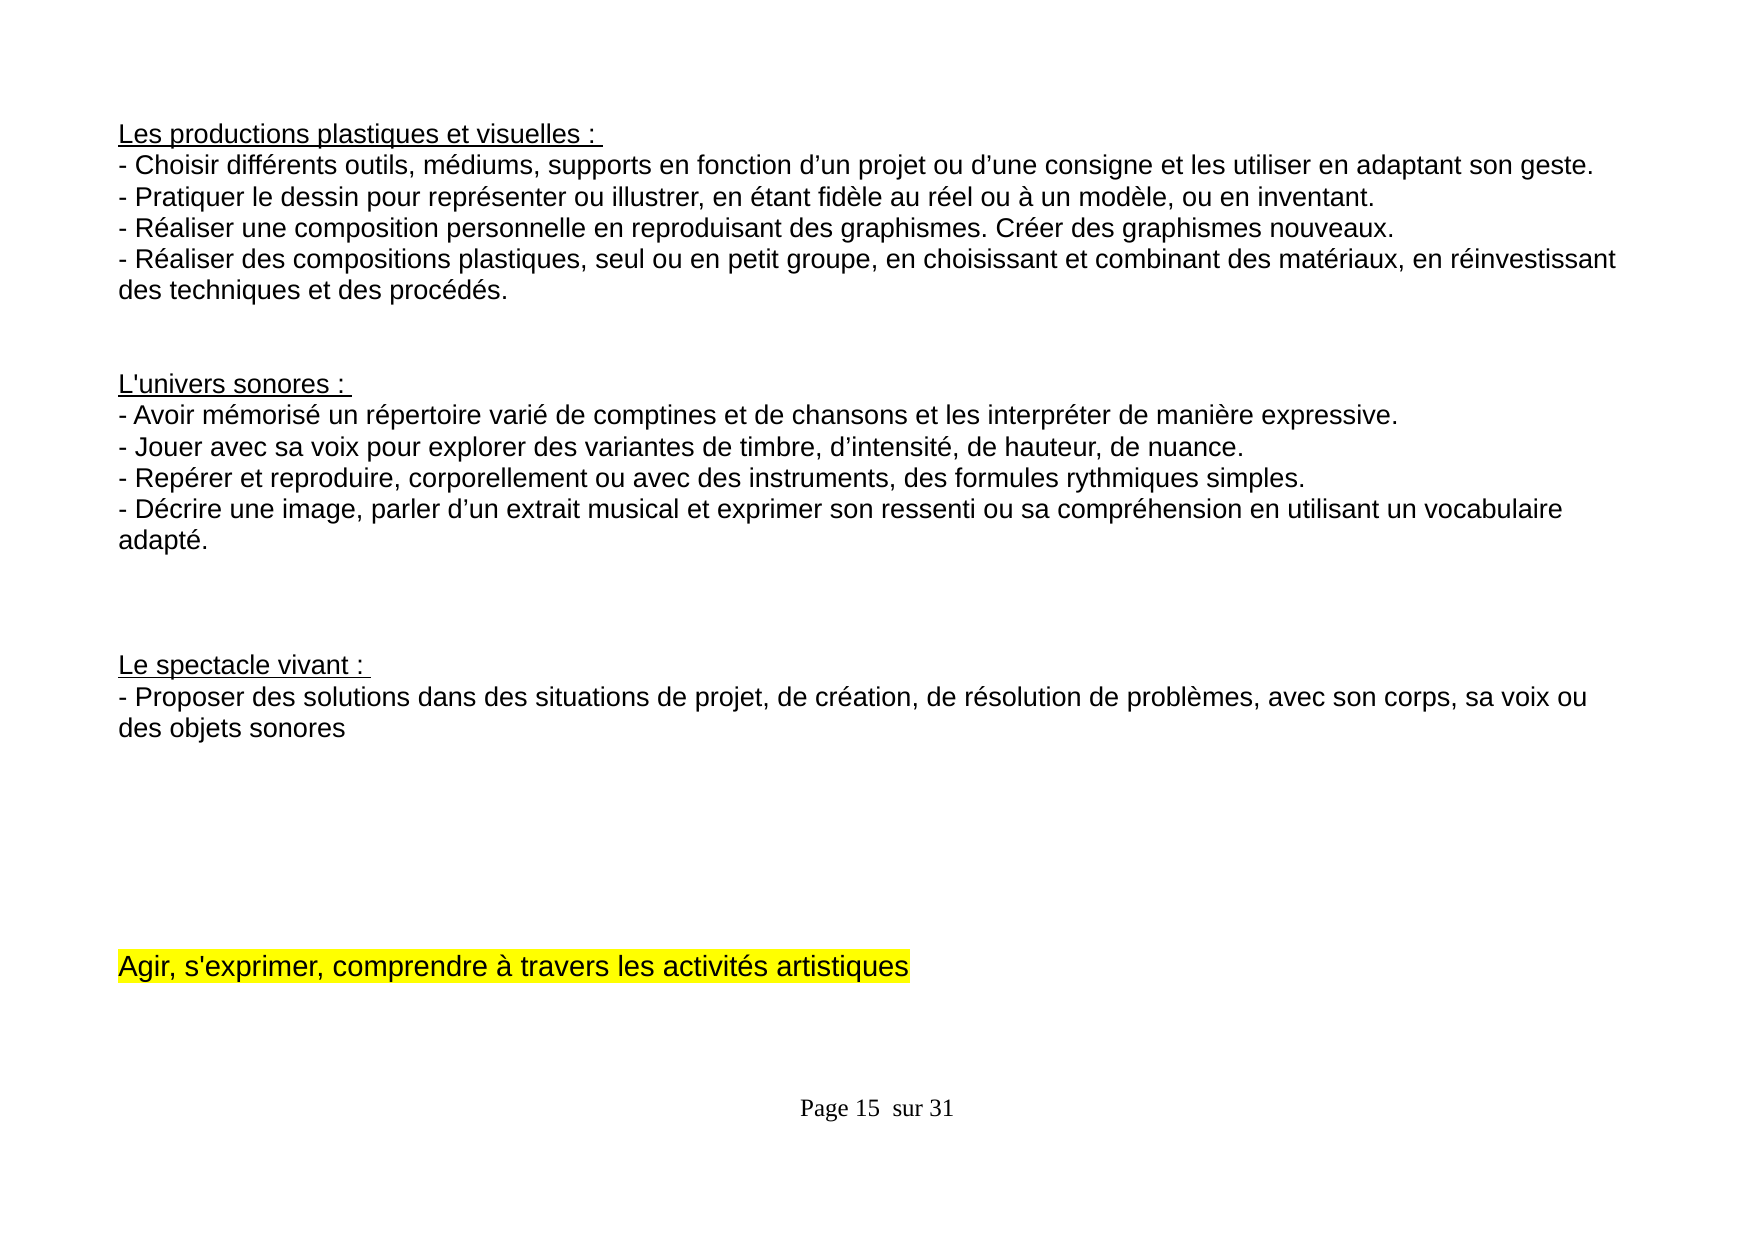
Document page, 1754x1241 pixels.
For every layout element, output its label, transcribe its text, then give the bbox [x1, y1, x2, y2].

text - Choisir différents outils, médiums, supports en fonction d’un projet ou d’une consigne et les utiliser en adaptant son geste. [118, 149, 1636, 181]
text - Avoir mémorisé un répertoire varié de comptines et de chansons et les interpréter de manière expressive. [118, 399, 1636, 431]
text - Proposer des solutions dans des situations de projet, de création, de résolution de problèmes, avec son corps, sa voix ou des objets sonores [118, 681, 1636, 743]
text Les productions plastiques et visuelles : [118, 118, 1636, 149]
text Le spectacle vivant : [118, 649, 1636, 681]
text - Pratiquer le dessin pour représenter ou illustrer, en étant fidèle au réel ou à un modèle, ou en inventant. [118, 181, 1636, 212]
text L'univers sonores : [118, 368, 1636, 399]
text - Réaliser des compositions plastiques, seul ou en petit groupe, en choisissant et combinant des matériaux, en réinvestissant des techniques et des procédés. [118, 243, 1636, 306]
text - Décrire une image, parler d’un extrait musical et exprimer son ressenti ou sa compréhension en utilisant un vocabulaire adapté. [118, 493, 1636, 556]
text - Jouer avec sa voix pour explorer des variantes de timbre, d’intensité, de hauteur, de nuance. [118, 431, 1636, 462]
text - Repérer et reproduire, corporellement ou avec des instruments, des formules rythmiques simples. [118, 462, 1636, 493]
text Agir, s'exprimer, comprendre à travers les activités artistiques [118, 949, 1636, 983]
text - Réaliser une composition personnelle en reproduisant des graphismes. Créer des graphismes nouveaux. [118, 212, 1636, 243]
